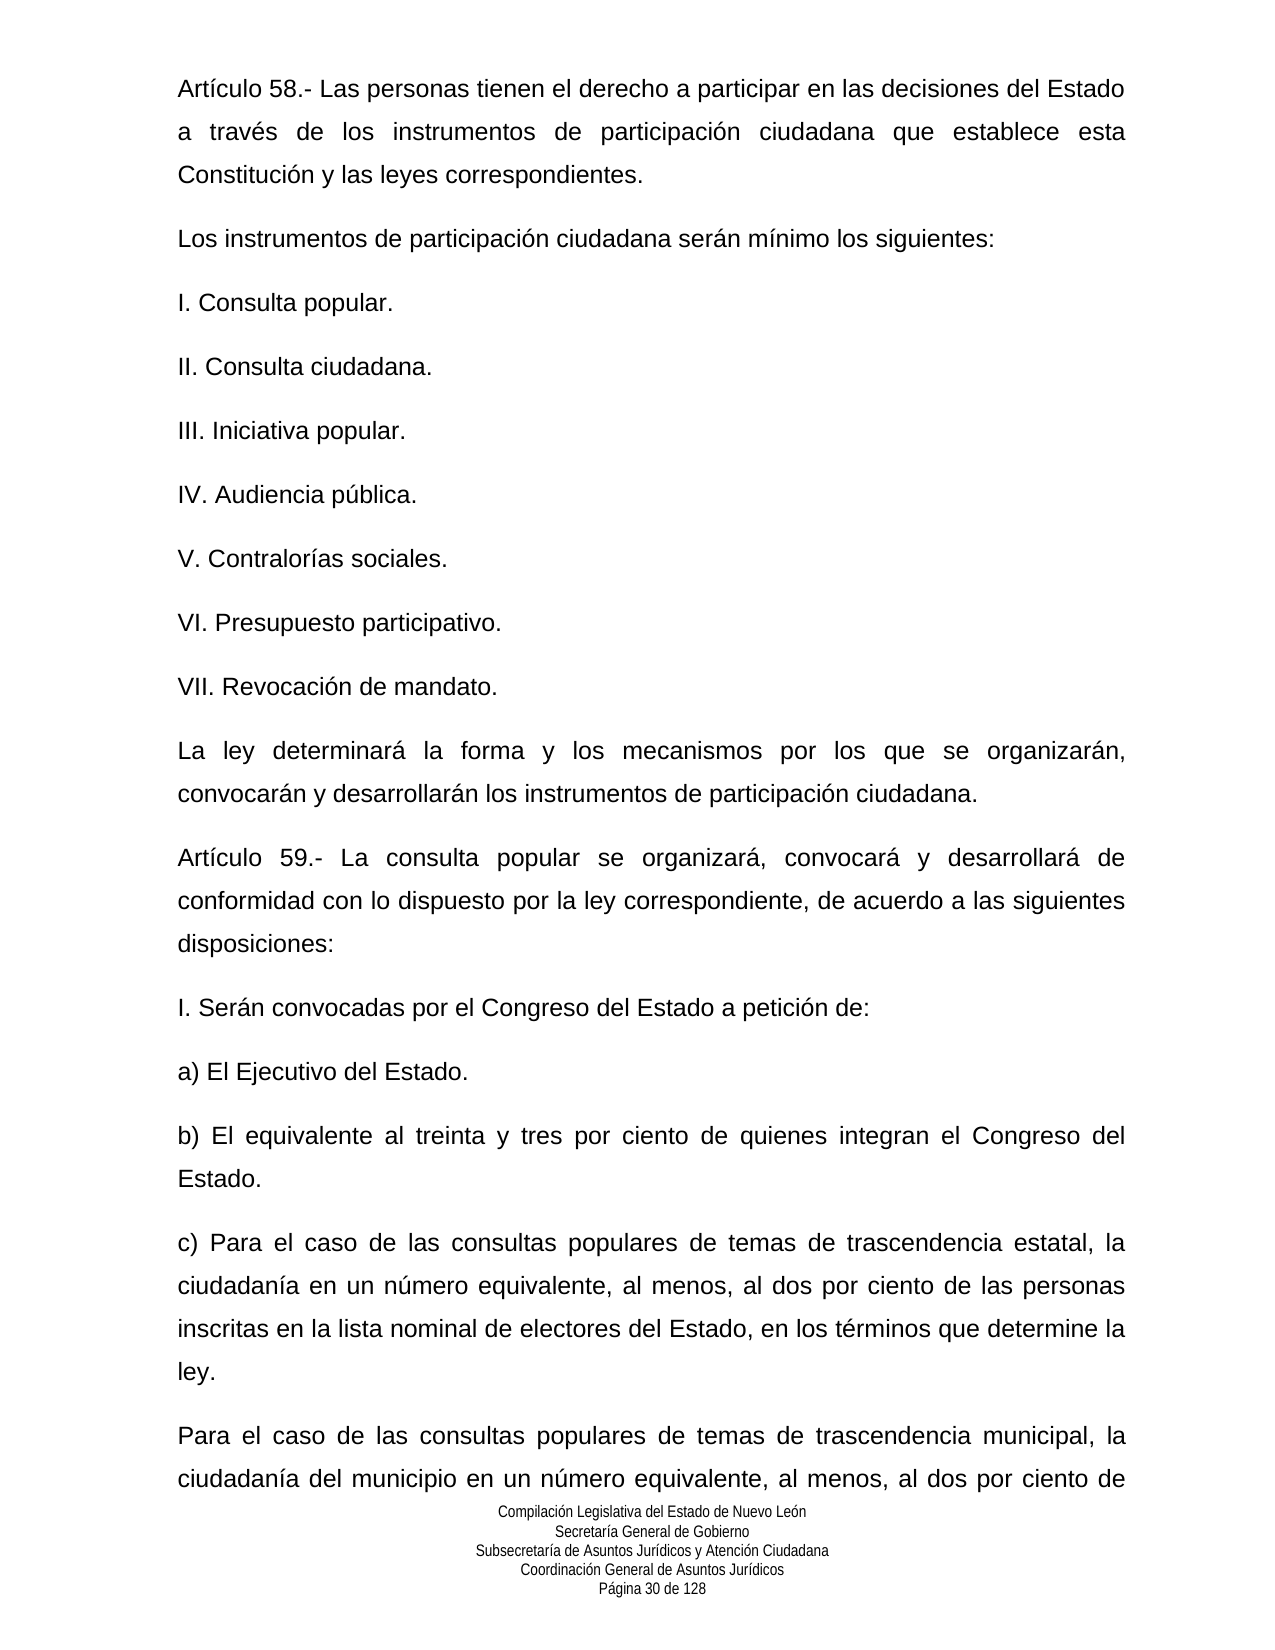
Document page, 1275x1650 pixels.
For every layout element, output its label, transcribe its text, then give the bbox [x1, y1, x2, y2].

text Artículo 59.- La consulta popular se organizará, convocará y desarrollará de conformidad con lo dispuesto por la ley correspondiente, de acuerdo a las siguientes disposiciones: [177, 843, 1127, 958]
text VI. Presupuesto participativo. [177, 608, 1127, 637]
text Los instrumentos de participación ciudadana serán mínimo los siguientes: [177, 224, 1127, 253]
text Para el caso de las consultas populares de temas de trascendencia municipal, la ciudadanía del municipio en un número equivalente, al menos, al dos por ciento de [177, 1421, 1127, 1493]
text b) El equivalente al treinta y tres por ciento de quienes integran el Congreso del Estado. [177, 1121, 1127, 1193]
text II. Consulta ciudadana. [177, 352, 1127, 381]
text La ley determinará la forma y los mecanismos por los que se organizarán, convocarán y desarrollarán los instrumentos de participación ciudadana. [177, 736, 1127, 808]
text a) El Ejecutivo del Estado. [177, 1057, 1127, 1086]
text IV. Audiencia pública. [177, 480, 1127, 509]
text I. Serán convocadas por el Congreso del Estado a petición de: [177, 993, 1127, 1022]
text V. Contralorías sociales. [177, 544, 1127, 573]
text Artículo 58.- Las personas tienen el derecho a participar en las decisiones del Estado a través de los instrumentos de participación ciudadana que establece esta Constitución y las leyes correspondientes. [177, 74, 1127, 189]
text I. Consulta popular. [177, 288, 1127, 317]
text c) Para el caso de las consultas populares de temas de trascendencia estatal, la ciudadanía en un número equivalente, al menos, al dos por ciento de las personas inscritas en la lista nominal de electores del Estado, en los términos que determine la ley. [177, 1228, 1127, 1386]
text VII. Revocación de mandato. [177, 672, 1127, 701]
text III. Iniciativa popular. [177, 416, 1127, 445]
